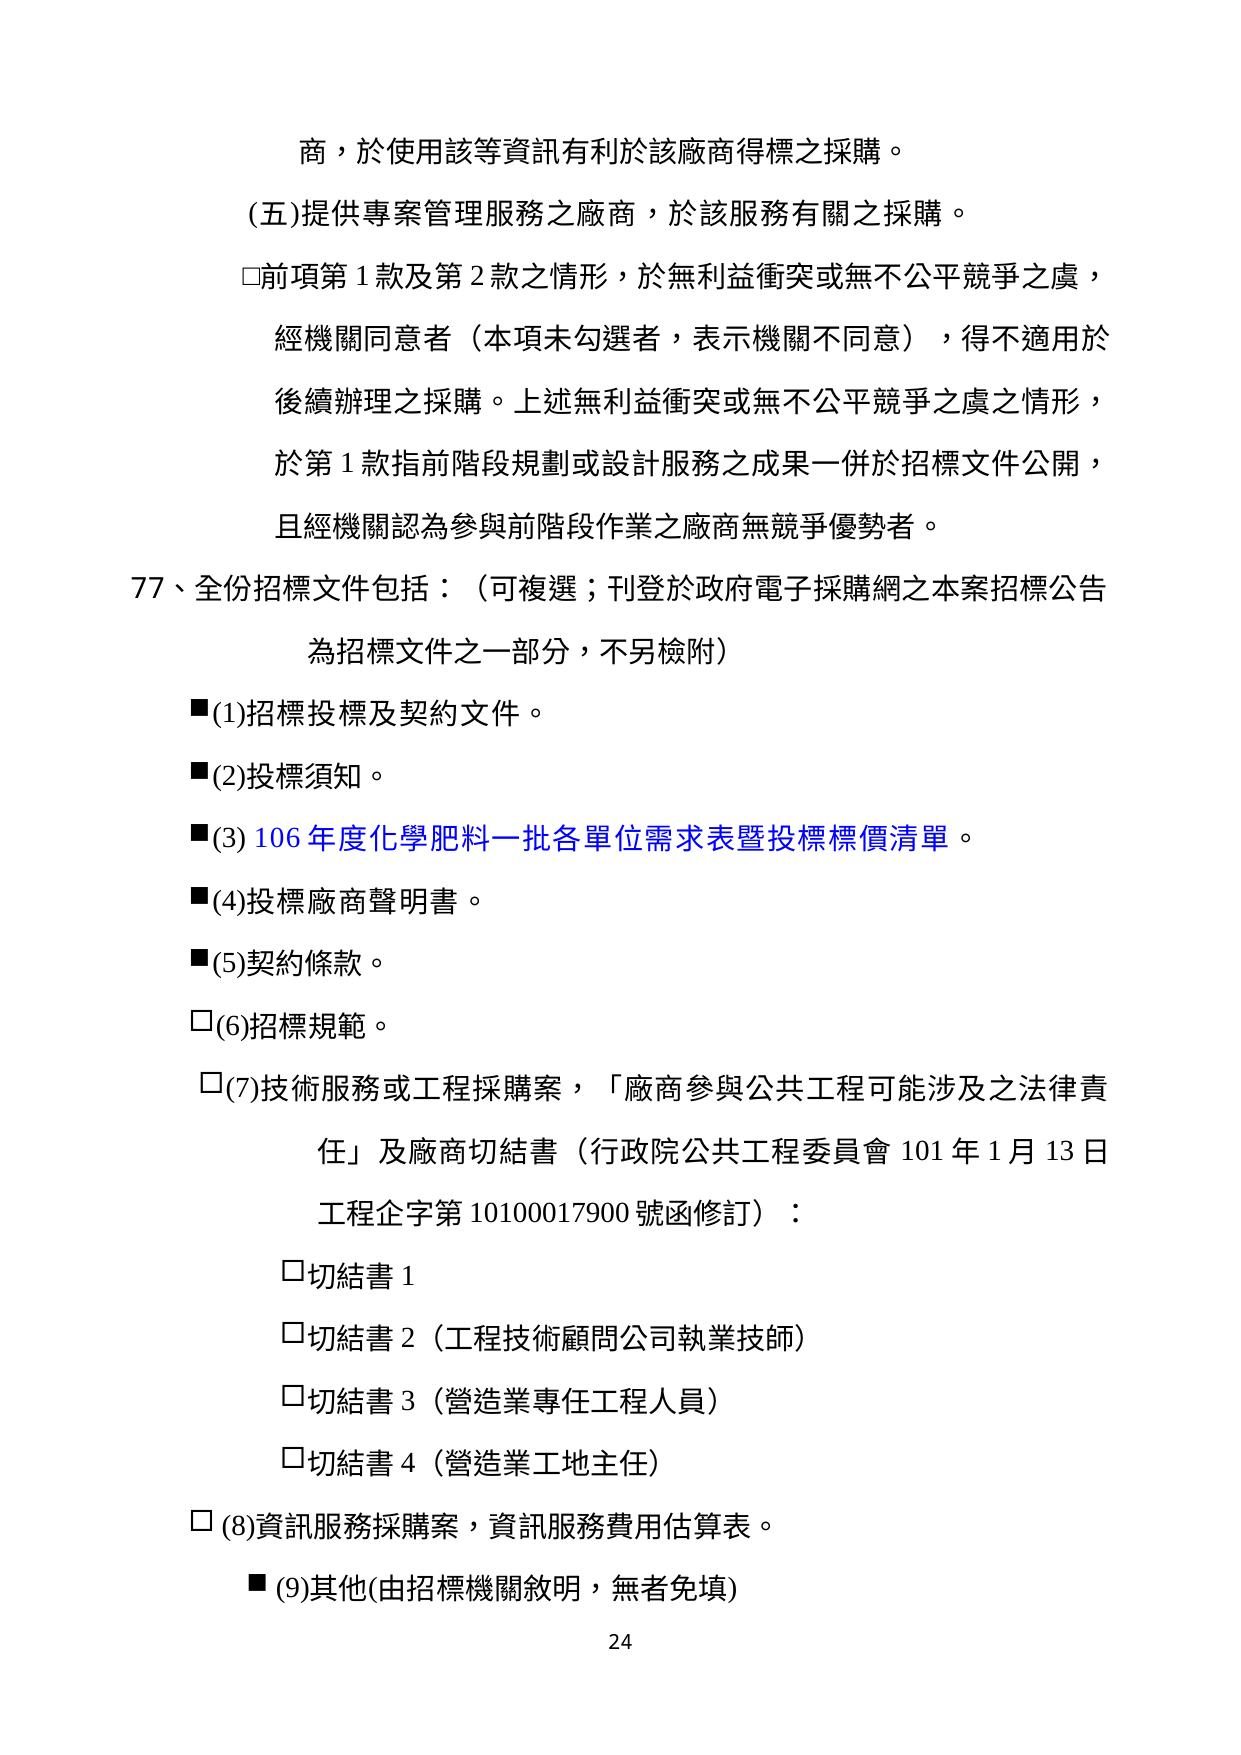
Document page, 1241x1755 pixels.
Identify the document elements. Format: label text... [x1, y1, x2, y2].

text 切結書3（營造業專任工程人員） [280, 1358, 1110, 1420]
text (2)投標須知。 [130, 733, 1110, 795]
text (5)契約條款。 [130, 920, 1110, 983]
text (4)投標廠商聲明書。 [130, 858, 1110, 920]
list 全份招標文件包括：（可複選；刊登於政府電子採購網之本案招標公告為招標文件之一部分，不另檢附） [130, 545, 1110, 670]
text 切結書1 [280, 1233, 1110, 1295]
text (1)招標投標及契約文件。 [130, 670, 1110, 733]
text  (8)資訊服務採購案，資訊服務費用估算表。 [130, 1483, 1110, 1545]
text 商，於使用該等資訊有利於該廠商得標之採購。 [248, 108, 1110, 170]
text 切結書2（工程技術顧問公司執業技師） [280, 1295, 1110, 1358]
text (6)招標規範。 [130, 983, 1110, 1045]
text (7)技術服務或工程採購案，「廠商參與公共工程可能涉及之法律責任」及廠商切結書（行政院公共工程委員會101年1月13日工程企字第10100017900號函修訂）： [130, 1045, 1110, 1233]
text 切結書4（營造業工地主任） [280, 1420, 1110, 1483]
text (五)提供專案管理服務之廠商，於該服務有關之採購。 [248, 170, 1110, 233]
text (3) 106年度化學肥料一批各單位需求表暨投標標價清單。 [130, 795, 1110, 858]
text □前項第1款及第2款之情形，於無利益衝突或無不公平競爭之虞，經機關同意者（本項未勾選者，表示機關不同意），得不適用於後續辦理之採購。上述無利益衝突或無不公平競爭之虞之情形，於第1款指前階段規劃或設計服務之成果一併於招標文件公開，且經機關認為參與前階段作業之廠商無競爭優勢者。 [242, 233, 1110, 545]
text  (9)其他(由招標機關敘明，無者免填) [246, 1545, 1110, 1608]
